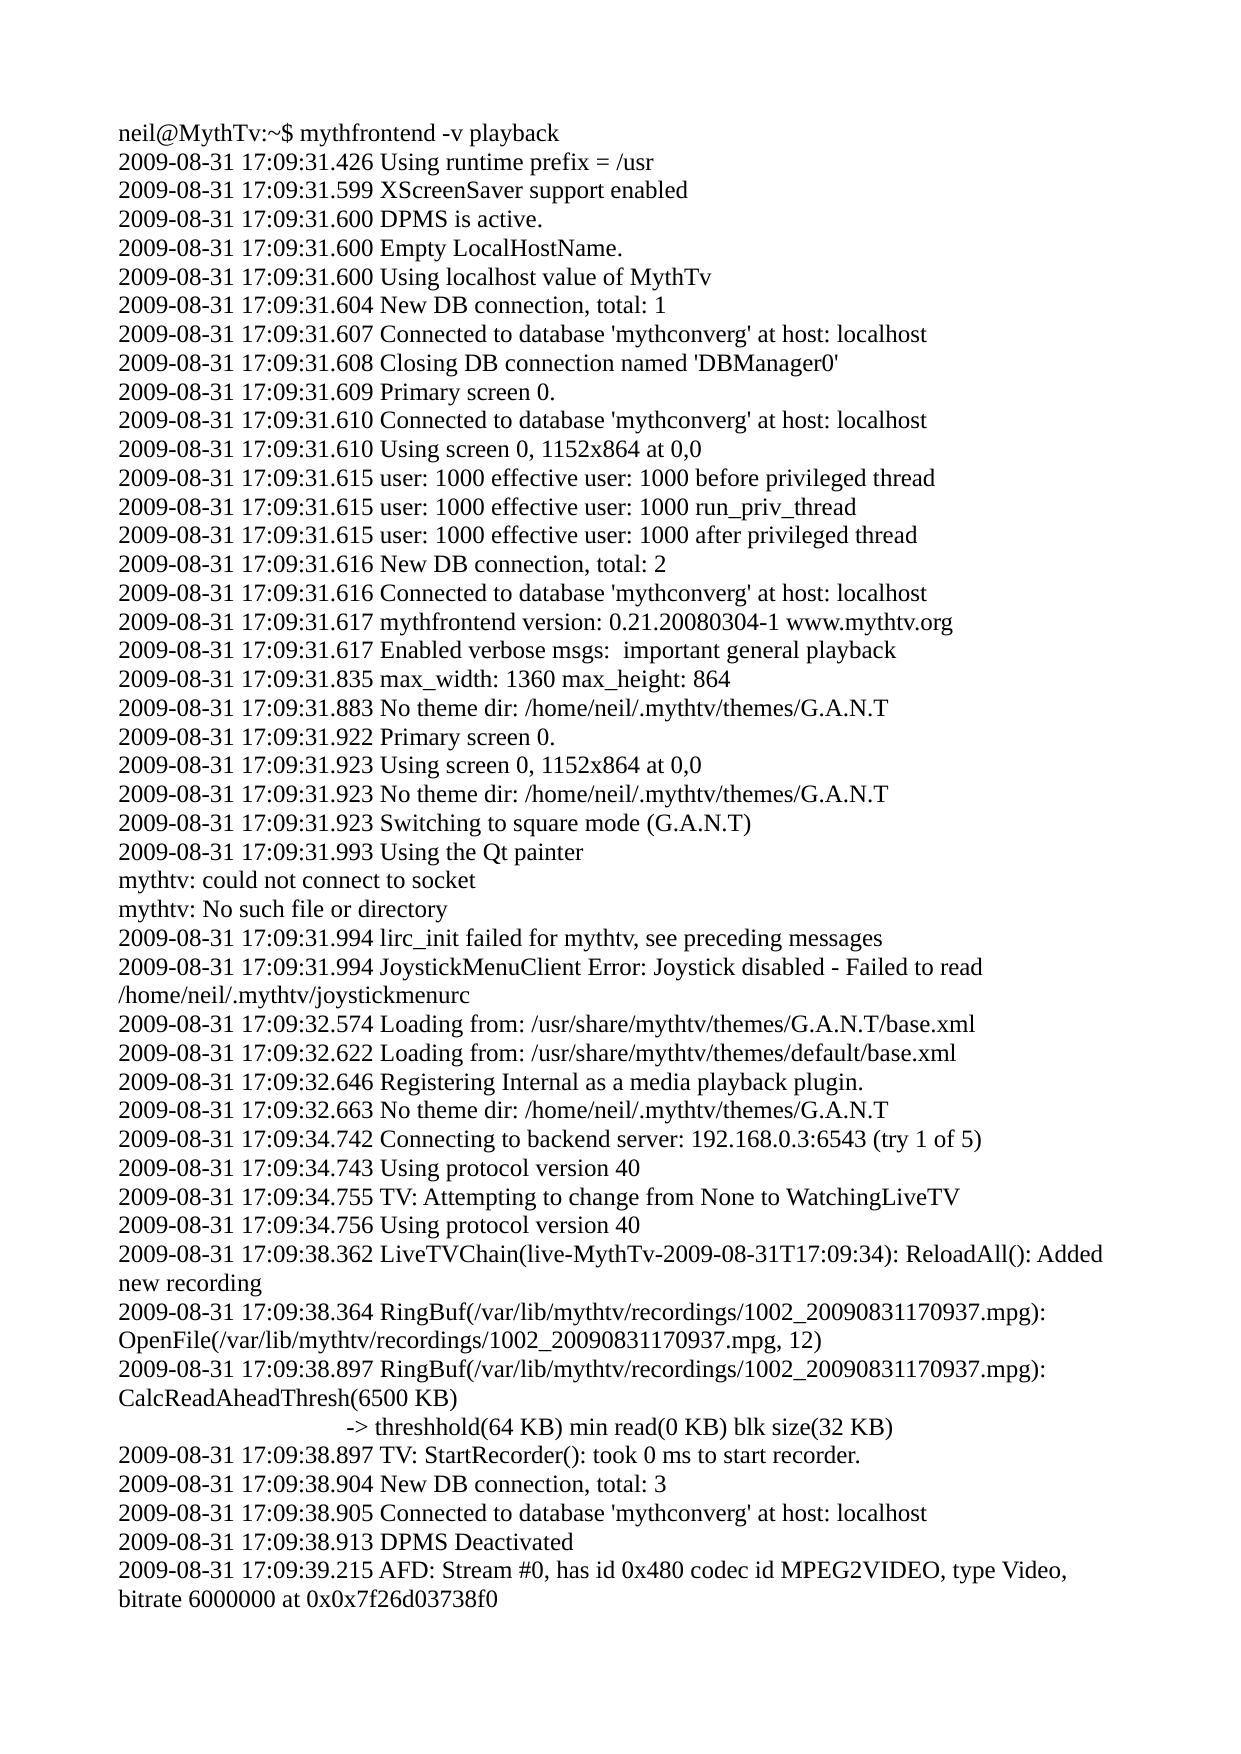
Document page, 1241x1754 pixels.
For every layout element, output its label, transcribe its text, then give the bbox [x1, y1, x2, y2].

text 2009-08-31 17:09:31.923 No theme dir: /home/neil/.mythtv/themes/G.A.N.T [118, 779, 1122, 808]
text 2009-08-31 17:09:32.574 Loading from: /usr/share/mythtv/themes/G.A.N.T/base.xml [118, 1009, 1122, 1038]
text 2009-08-31 17:09:34.755 TV: Attempting to change from None to WatchingLiveTV [118, 1182, 1122, 1211]
text 2009-08-31 17:09:38.897 RingBuf(/var/lib/mythtv/recordings/1002_20090831170937.mpg): CalcReadAheadThresh(6500 KB) [118, 1354, 1122, 1412]
text 2009-08-31 17:09:32.622 Loading from: /usr/share/mythtv/themes/default/base.xml [118, 1038, 1122, 1067]
text 2009-08-31 17:09:31.604 New DB connection, total: 1 [118, 291, 1122, 319]
text 2009-08-31 17:09:31.923 Switching to square mode (G.A.N.T) [118, 808, 1122, 837]
text 2009-08-31 17:09:31.993 Using the Qt painter [118, 837, 1122, 866]
text 2009-08-31 17:09:31.600 DPMS is active. [118, 204, 1122, 233]
text 2009-08-31 17:09:31.883 No theme dir: /home/neil/.mythtv/themes/G.A.N.T [118, 693, 1122, 722]
text 2009-08-31 17:09:38.362 LiveTVChain(live-MythTv-2009-08-31T17:09:34): ReloadAll(): Added new recording [118, 1239, 1122, 1297]
text 2009-08-31 17:09:38.913 DPMS Deactivated [118, 1527, 1122, 1556]
text 2009-08-31 17:09:31.610 Using screen 0, 1152x864 at 0,0 [118, 434, 1122, 463]
text 2009-08-31 17:09:32.646 Registering Internal as a media playback plugin. [118, 1067, 1122, 1096]
text 2009-08-31 17:09:31.600 Using localhost value of MythTv [118, 262, 1122, 291]
text 2009-08-31 17:09:31.426 Using runtime prefix = /usr [118, 147, 1122, 176]
text 2009-08-31 17:09:34.742 Connecting to backend server: 192.168.0.3:6543 (try 1 of 5) [118, 1124, 1122, 1153]
text 2009-08-31 17:09:38.897 TV: StartRecorder(): took 0 ms to start recorder. [118, 1441, 1122, 1469]
text 2009-08-31 17:09:31.617 Enabled verbose msgs: important general playback [118, 636, 1122, 664]
text neil@MythTv:~$ mythfrontend -v playback [118, 118, 1122, 147]
text mythtv: could not connect to socket [118, 866, 1122, 894]
text 2009-08-31 17:09:31.994 lirc_init failed for mythtv, see preceding messages [118, 923, 1122, 952]
text 2009-08-31 17:09:31.610 Connected to database 'mythconverg' at host: localhost [118, 406, 1122, 434]
text 2009-08-31 17:09:31.599 XScreenSaver support enabled [118, 176, 1122, 204]
text 2009-08-31 17:09:31.615 user: 1000 effective user: 1000 after privileged thread [118, 521, 1122, 549]
text 2009-08-31 17:09:31.616 Connected to database 'mythconverg' at host: localhost [118, 578, 1122, 607]
text 2009-08-31 17:09:31.608 Closing DB connection named 'DBManager0' [118, 348, 1122, 377]
text 2009-08-31 17:09:31.615 user: 1000 effective user: 1000 run_priv_thread [118, 492, 1122, 521]
text 2009-08-31 17:09:31.994 JoystickMenuClient Error: Joystick disabled - Failed to read /home/neil/.mythtv/joystickmenurc [118, 952, 1122, 1009]
text 2009-08-31 17:09:31.615 user: 1000 effective user: 1000 before privileged thread [118, 463, 1122, 492]
text 2009-08-31 17:09:31.922 Primary screen 0. [118, 722, 1122, 751]
text 2009-08-31 17:09:31.600 Empty LocalHostName. [118, 233, 1122, 262]
text -> threshhold(64 KB) min read(0 KB) blk size(32 KB) [118, 1412, 1122, 1441]
text 2009-08-31 17:09:32.663 No theme dir: /home/neil/.mythtv/themes/G.A.N.T [118, 1096, 1122, 1124]
text 2009-08-31 17:09:34.743 Using protocol version 40 [118, 1153, 1122, 1182]
text 2009-08-31 17:09:31.835 max_width: 1360 max_height: 864 [118, 664, 1122, 693]
text 2009-08-31 17:09:38.904 New DB connection, total: 3 [118, 1469, 1122, 1498]
text 2009-08-31 17:09:31.923 Using screen 0, 1152x864 at 0,0 [118, 751, 1122, 779]
text mythtv: No such file or directory [118, 894, 1122, 923]
text 2009-08-31 17:09:31.607 Connected to database 'mythconverg' at host: localhost [118, 319, 1122, 348]
text 2009-08-31 17:09:31.617 mythfrontend version: 0.21.20080304-1 www.mythtv.org [118, 607, 1122, 636]
text 2009-08-31 17:09:38.905 Connected to database 'mythconverg' at host: localhost [118, 1498, 1122, 1527]
text 2009-08-31 17:09:39.215 AFD: Stream #0, has id 0x480 codec id MPEG2VIDEO, type Video, bitrate 6000000 at 0x0x7f26d03738f0 [118, 1556, 1122, 1613]
text 2009-08-31 17:09:34.756 Using protocol version 40 [118, 1211, 1122, 1239]
text 2009-08-31 17:09:31.616 New DB connection, total: 2 [118, 549, 1122, 578]
text 2009-08-31 17:09:38.364 RingBuf(/var/lib/mythtv/recordings/1002_20090831170937.mpg): OpenFile(/var/lib/mythtv/recordings/1002_20090831170937.mpg, 12) [118, 1297, 1122, 1354]
text 2009-08-31 17:09:31.609 Primary screen 0. [118, 377, 1122, 406]
